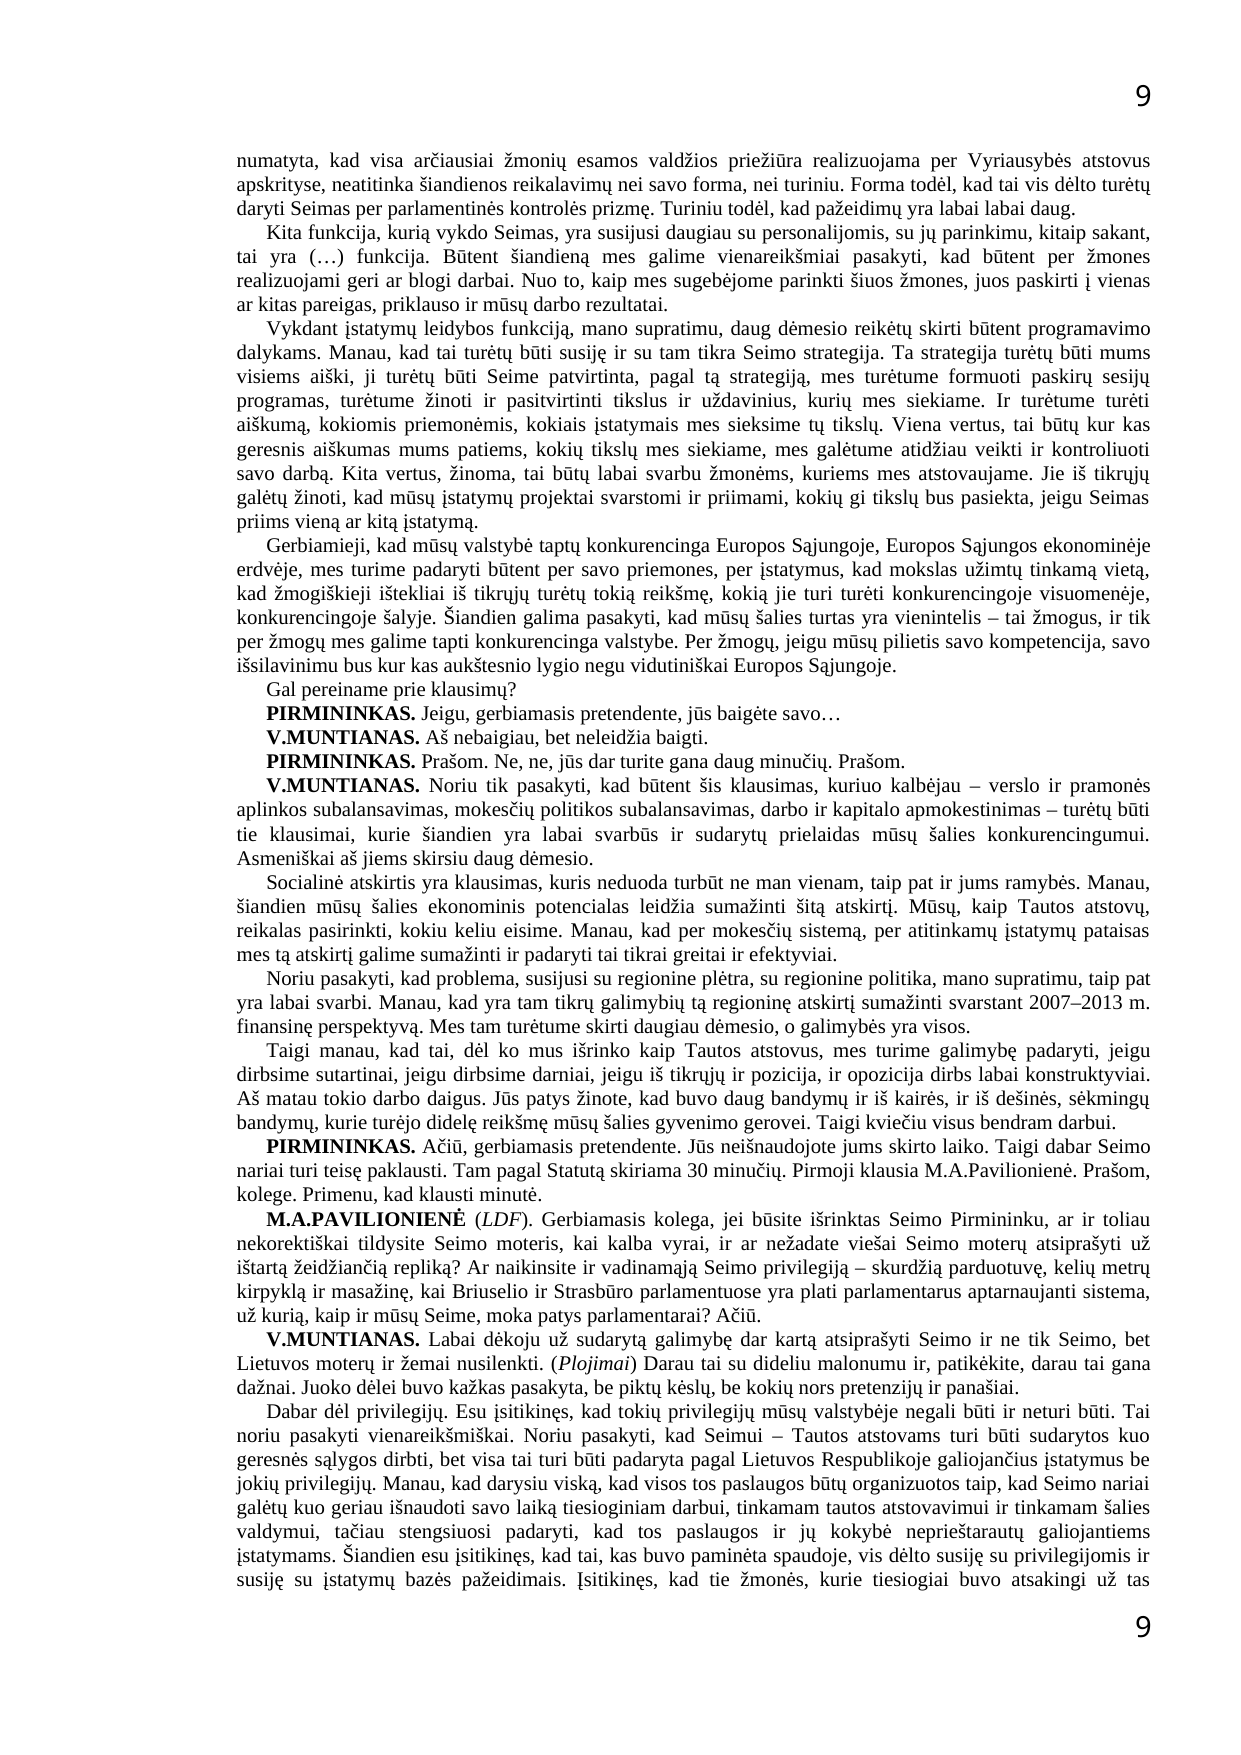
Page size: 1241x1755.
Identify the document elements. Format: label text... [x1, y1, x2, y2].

text PIRMININKAS. Ačiū, gerbiamasis pretendente. Jūs neišnaudojote jums skirto laiko. Taigi dabar Seimo nariai turi teisę paklausti. Tam pagal Statutą skiriama 30 minučių. Pirmoji klausia M.A.Pavilionienė. Prašom, kolege. Primenu, kad klausti minutė. [236, 1134, 1152, 1206]
text Vykdant įstatymų leidybos funkciją, mano supratimu, daug dėmesio reikėtų skirti būtent programavimo dalykams. Manau, kad tai turėtų būti susiję ir su tam tikra Seimo strategija. Ta strategija turėtų būti mums visiems aiški, ji turėtų būti Seime patvirtinta, pagal tą strategiją, mes turėtume formuoti paskirų sesijų programas, turėtume žinoti ir pasitvirtinti tikslus ir uždavinius, kurių mes siekiame. Ir turėtume turėti aiškumą, kokiomis priemonėmis, kokiais įstatymais mes sieksime tų tikslų. Viena vertus, tai būtų kur kas geresnis aiškumas mums patiems, kokių tikslų mes siekiame, mes galėtume atidžiau veikti ir kontroliuoti savo darbą. Kita vertus, žinoma, tai būtų labai svarbu žmonėms, kuriems mes atstovaujame. Jie iš tikrųjų galėtų žinoti, kad mūsų įstatymų projektai svarstomi ir priimami, kokių gi tikslų bus pasiekta, jeigu Seimas priims vieną ar kitą įstatymą. [236, 316, 1152, 533]
text Noriu pasakyti, kad problema, susijusi su regionine plėtra, su regionine politika, mano supratimu, taip pat yra labai svarbi. Manau, kad yra tam tikrų galimybių tą regioninę atskirtį sumažinti svarstant 2007–2013 m. finansinę perspektyvą. Mes tam turėtume skirti daugiau dėmesio, o galimybės yra visos. [236, 966, 1152, 1038]
text Gerbiamieji, kad mūsų valstybė taptų konkurencinga Europos Sąjungoje, Europos Sąjungos ekonominėje erdvėje, mes turime padaryti būtent per savo priemones, per įstatymus, kad mokslas užimtų tinkamą vietą, kad žmogiškieji ištekliai iš tikrųjų turėtų tokią reikšmę, kokią jie turi turėti konkurencingoje visuomenėje, konkurencingoje šalyje. Šiandien galima pasakyti, kad mūsų šalies turtas yra vienintelis – tai žmogus, ir tik per žmogų mes galime tapti konkurencinga valstybe. Per žmogų, jeigu mūsų pilietis savo kompetencija, savo išsilavinimu bus kur kas aukštesnio lygio negu vidutiniškai Europos Sąjungoje. [236, 533, 1152, 677]
text V.MUNTIANAS. Aš nebaigiau, bet neleidžia baigti. [236, 725, 1152, 749]
text PIRMININKAS. Jeigu, gerbiamasis pretendente, jūs baigėte savo… [236, 701, 1152, 725]
text PIRMININKAS. Prašom. Ne, ne, jūs dar turite gana daug minučių. Prašom. [236, 749, 1152, 773]
text Taigi manau, kad tai, dėl ko mus išrinko kaip Tautos atstovus, mes turime galimybę padaryti, jeigu dirbsime sutartinai, jeigu dirbsime darniai, jeigu iš tikrųjų ir pozicija, ir opozicija dirbs labai konstruktyviai. Aš matau tokio darbo daigus. Jūs patys žinote, kad buvo daug bandymų ir iš kairės, ir iš dešinės, sėkmingų bandymų, kurie turėjo didelę reikšmę mūsų šalies gyvenimo gerovei. Taigi kviečiu visus bendram darbui. [236, 1038, 1152, 1134]
text V.MUNTIANAS. Noriu tik pasakyti, kad būtent šis klausimas, kuriuo kalbėjau – verslo ir pramonės aplinkos subalansavimas, mokesčių politikos subalansavimas, darbo ir kapitalo apmokestinimas – turėtų būti tie klausimai, kurie šiandien yra labai svarbūs ir sudarytų prielaidas mūsų šalies konkurencingumui. Asmeniškai aš jiems skirsiu daug dėmesio. [236, 773, 1152, 869]
text Gal pereiname prie klausimų? [236, 677, 1152, 701]
text M.A.PAVILIONIENĖ (LDF). Gerbiamasis kolega, jei būsite išrinktas Seimo Pirmininku, ar ir toliau nekorektiškai tildysite Seimo moteris, kai kalba vyrai, ir ar nežadate viešai Seimo moterų atsiprašyti už ištartą žeidžiančią repliką? Ar naikinsite ir vadinamąją Seimo privilegiją – skurdžią parduotuvę, kelių metrų kirpyklą ir masažinę, kai Briuselio ir Strasbūro parlamentuose yra plati parlamentarus aptarnaujanti sistema, už kurią, kaip ir mūsų Seime, moka patys parlamentarai? Ačiū. [236, 1206, 1152, 1327]
text numatyta, kad visa arčiausiai žmonių esamos valdžios priežiūra realizuojama per Vyriausybės atstovus apskrityse, neatitinka šiandienos reikalavimų nei savo forma, nei turiniu. Forma todėl, kad tai vis dėlto turėtų daryti Seimas per parlamentinės kontrolės prizmę. Turiniu todėl, kad pažeidimų yra labai labai daug. [236, 148, 1152, 220]
text Kita funkcija, kurią vykdo Seimas, yra susijusi daugiau su personalijomis, su jų parinkimu, kitaip sakant, tai yra (…) funkcija. Būtent šiandieną mes galime vienareikšmiai pasakyti, kad būtent per žmones realizuojami geri ar blogi darbai. Nuo to, kaip mes sugebėjome parinkti šiuos žmones, juos paskirti į vienas ar kitas pareigas, priklauso ir mūsų darbo rezultatai. [236, 220, 1152, 316]
text V.MUNTIANAS. Labai dėkoju už sudarytą galimybę dar kartą atsiprašyti Seimo ir ne tik Seimo, bet Lietuvos moterų ir žemai nusilenkti. (Plojimai) Darau tai su dideliu malonumu ir, patikėkite, darau tai gana dažnai. Juoko dėlei buvo kažkas pasakyta, be piktų kėslų, be kokių nors pretenzijų ir panašiai. [236, 1327, 1152, 1399]
text Dabar dėl privilegijų. Esu įsitikinęs, kad tokių privilegijų mūsų valstybėje negali būti ir neturi būti. Tai noriu pasakyti vienareikšmiškai. Noriu pasakyti, kad Seimui – Tautos atstovams turi būti sudarytos kuo geresnės sąlygos dirbti, bet visa tai turi būti padaryta pagal Lietuvos Respublikoje galiojančius įstatymus be jokių privilegijų. Manau, kad darysiu viską, kad visos tos paslaugos būtų organizuotos taip, kad Seimo nariai galėtų kuo geriau išnaudoti savo laiką tiesioginiam darbui, tinkamam tautos atstovavimui ir tinkamam šalies valdymui, tačiau stengsiuosi padaryti, kad tos paslaugos ir jų kokybė neprieštarautų galiojantiems įstatymams. Šiandien esu įsitikinęs, kad tai, kas buvo paminėta spaudoje, vis dėlto susiję su privilegijomis ir susiję su įstatymų bazės pažeidimais. Įsitikinęs, kad tie žmonės, kurie tiesiogiai buvo atsakingi už tas [236, 1399, 1152, 1591]
text Socialinė atskirtis yra klausimas, kuris neduoda turbūt ne man vienam, taip pat ir jums ramybės. Manau, šiandien mūsų šalies ekonominis potencialas leidžia sumažinti šitą atskirtį. Mūsų, kaip Tautos atstovų, reikalas pasirinkti, kokiu keliu eisime. Manau, kad per mokesčių sistemą, per atitinkamų įstatymų pataisas mes tą atskirtį galime sumažinti ir padaryti tai tikrai greitai ir efektyviai. [236, 869, 1152, 966]
